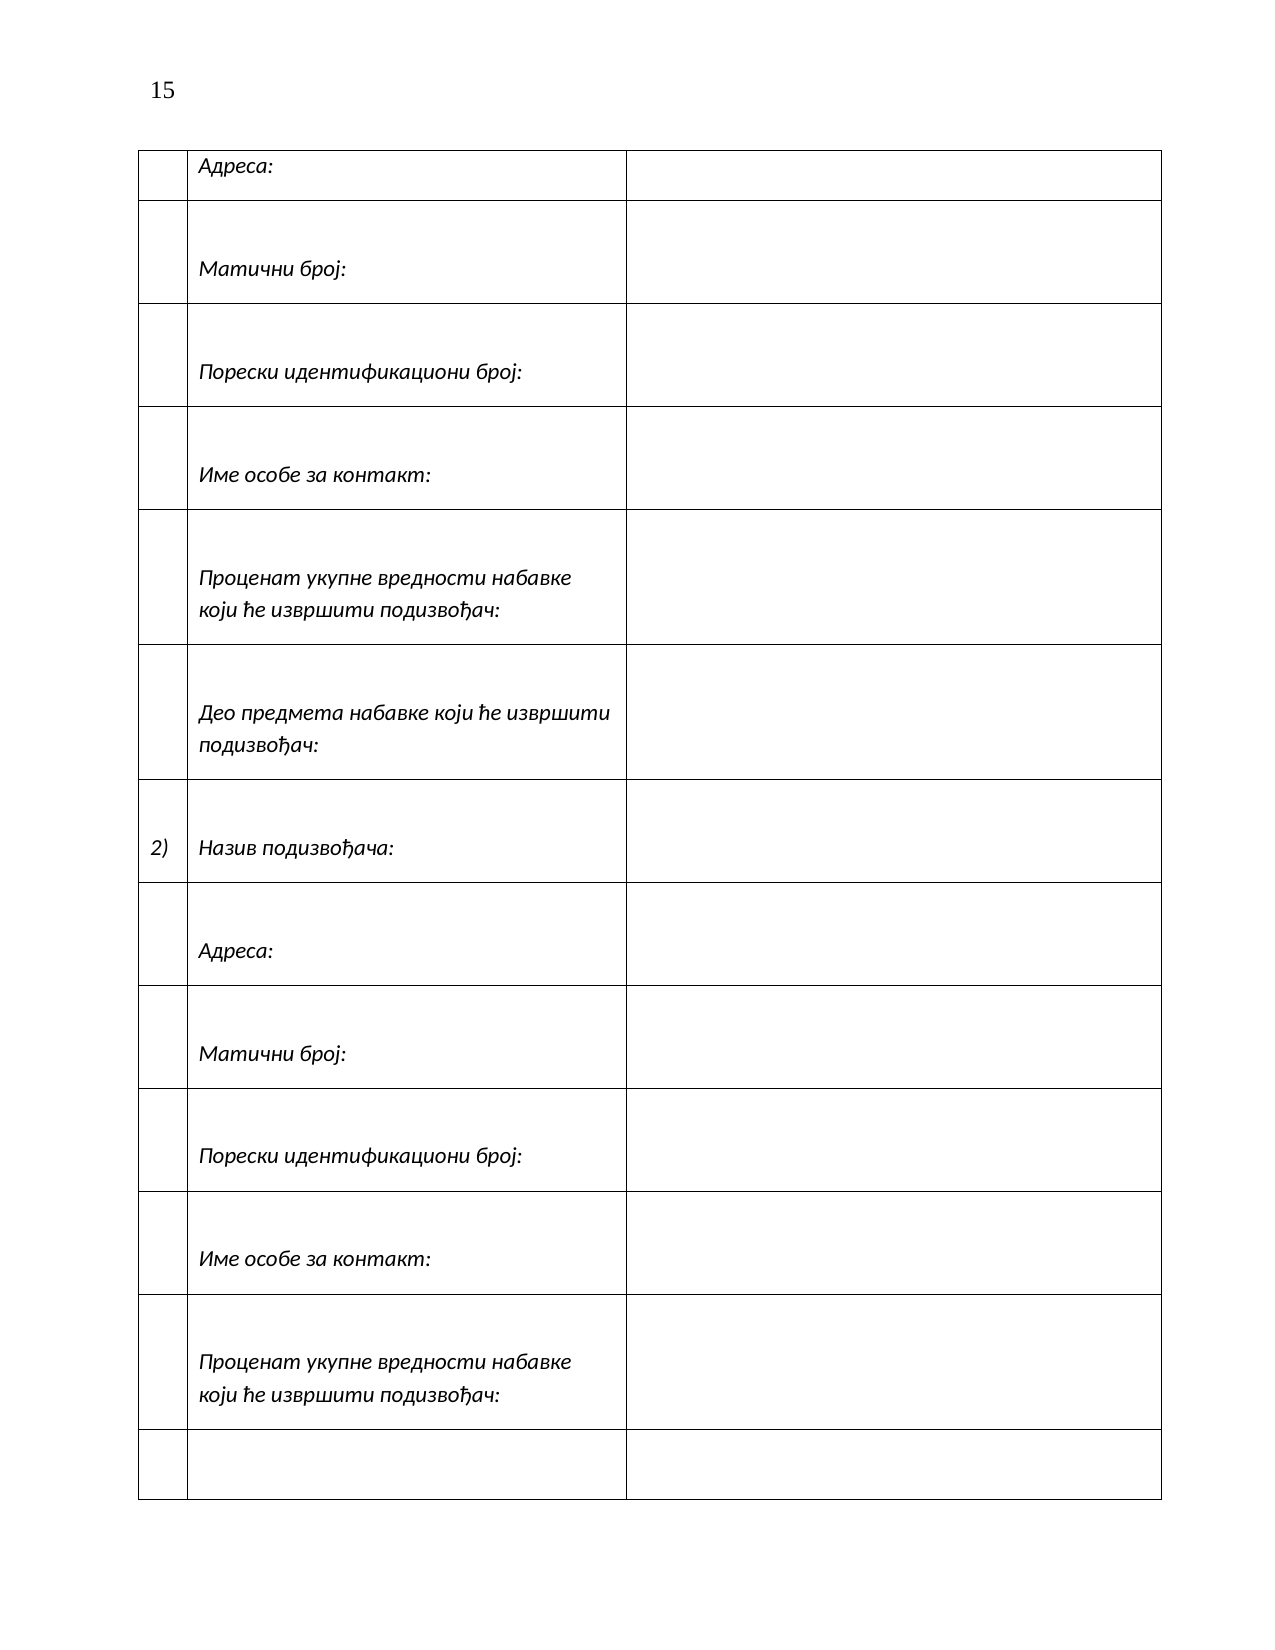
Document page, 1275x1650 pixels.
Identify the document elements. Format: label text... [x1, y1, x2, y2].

table_cell [139, 883, 187, 985]
table_cell Адреса: [188, 151, 626, 200]
table_cell [139, 1430, 187, 1499]
table_cell Проценат укупне вредности набавке који ће извршити подизвођач: [188, 510, 626, 644]
table_cell [627, 510, 1161, 644]
table_cell [139, 1089, 187, 1191]
table_cell [627, 883, 1161, 985]
table_cell Адреса: [188, 883, 626, 985]
table_cell Матични број: [188, 986, 626, 1088]
table_cell [139, 986, 187, 1088]
table_cell [627, 201, 1161, 303]
table_cell [627, 780, 1161, 882]
table_cell [139, 510, 187, 644]
table_cell [188, 1430, 626, 1499]
table_cell Део предмета набавке који ће извршити подизвођач: [188, 645, 626, 779]
table_cell [627, 1192, 1161, 1293]
table_cell [627, 1430, 1161, 1499]
table_cell Име особе за контакт: [188, 1192, 626, 1293]
table_cell [627, 645, 1161, 779]
table_cell [627, 304, 1161, 406]
table_cell [139, 645, 187, 779]
table_cell [627, 1089, 1161, 1191]
table_cell 2) [139, 780, 187, 882]
table_cell [139, 201, 187, 303]
table_cell Матични број: [188, 201, 626, 303]
table_cell Назив подизвођача: [188, 780, 626, 882]
table_cell Име особе за контакт: [188, 407, 626, 509]
table_cell [627, 407, 1161, 509]
table_cell [139, 407, 187, 509]
table_cell Порески идентификациони број: [188, 1089, 626, 1191]
table_cell [139, 304, 187, 406]
table_cell [627, 1295, 1161, 1428]
table_cell [627, 986, 1161, 1088]
table_cell [627, 151, 1161, 200]
table_cell [139, 1192, 187, 1293]
table_cell Проценат укупне вредности набавке који ће извршити подизвођач: [188, 1295, 626, 1428]
table_cell [139, 1295, 187, 1428]
table_cell Порески идентификациони број: [188, 304, 626, 406]
table_cell [139, 151, 187, 200]
